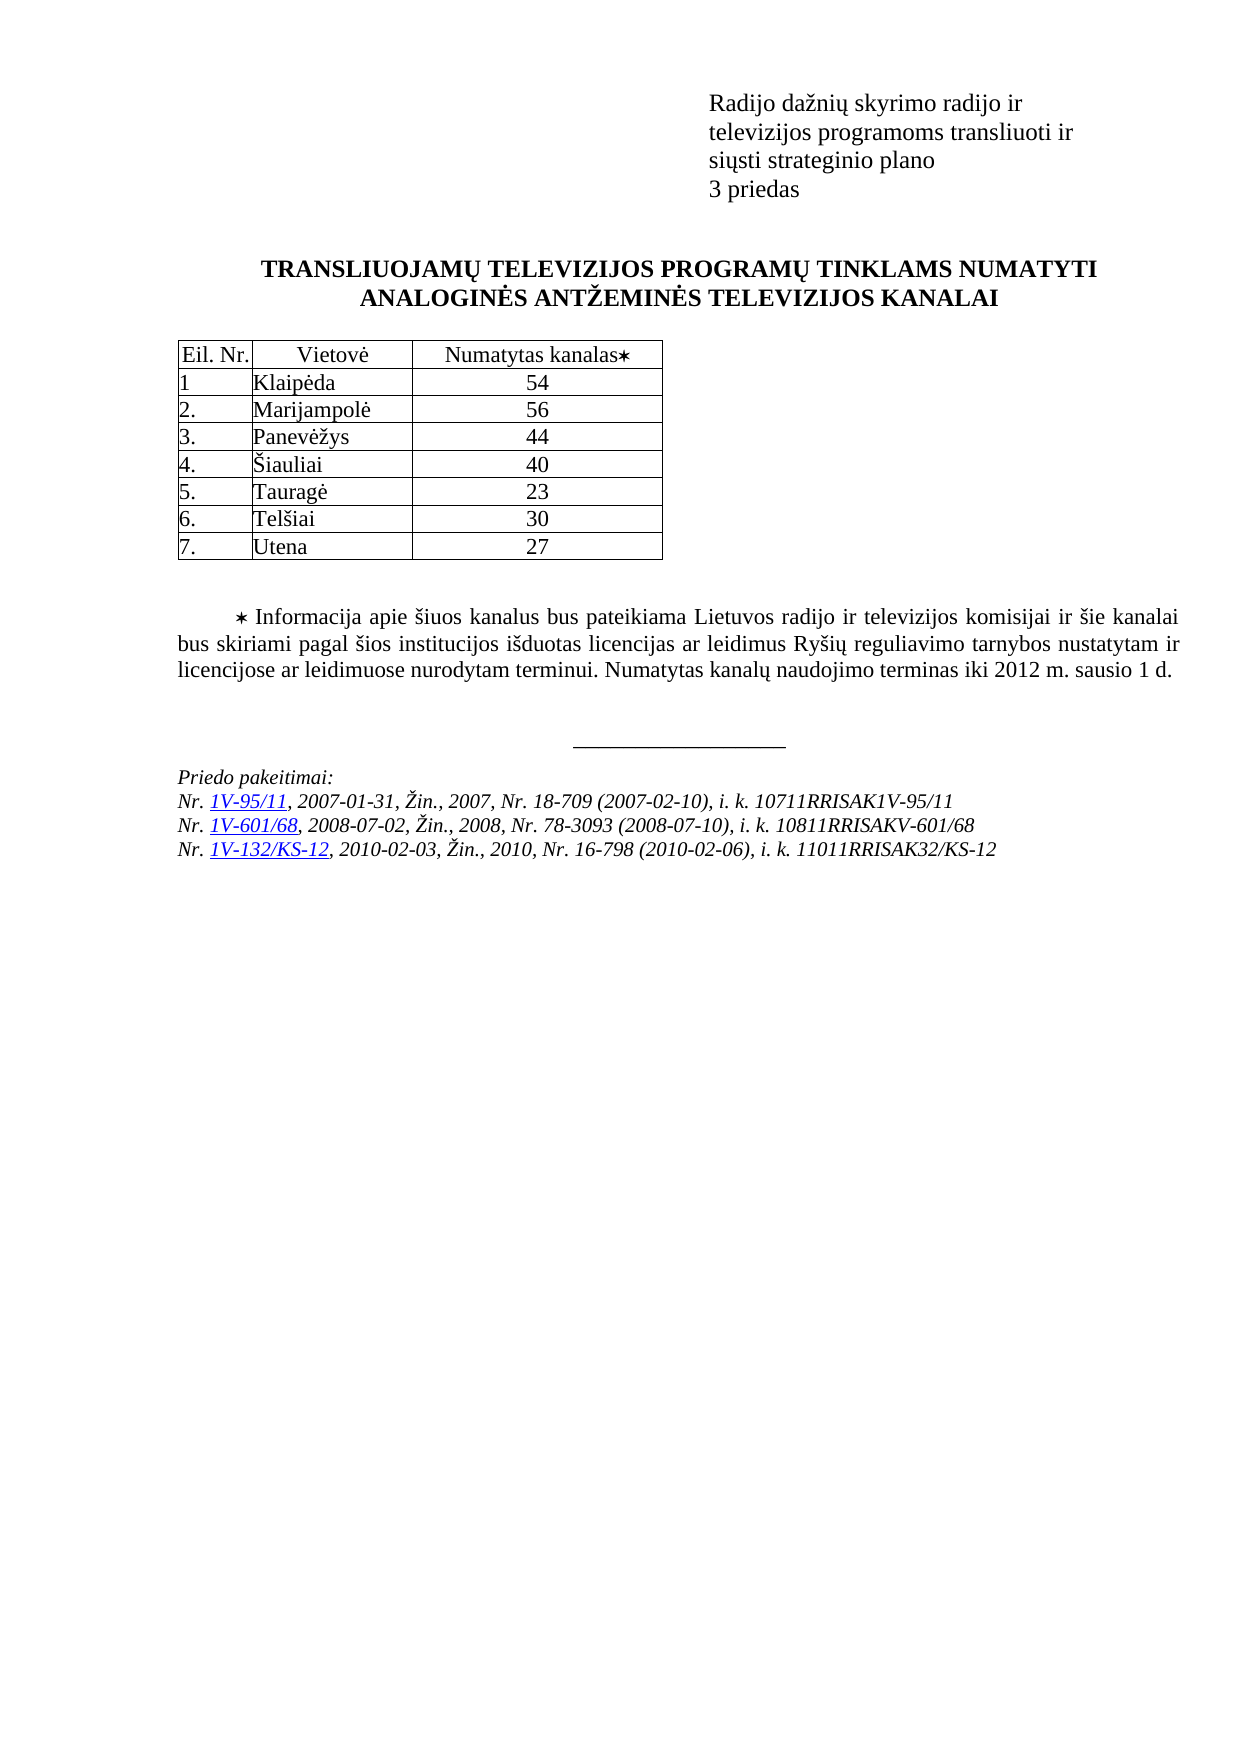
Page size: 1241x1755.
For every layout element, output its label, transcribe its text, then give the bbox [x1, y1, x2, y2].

table_cell 2. [179, 396, 252, 422]
table_header Numatytas kanalas [413, 341, 662, 367]
table_header Vietovė [253, 341, 412, 367]
table_cell 7. [179, 533, 252, 559]
table_cell Marijampolė [253, 396, 412, 422]
table_cell Klaipėda [253, 369, 412, 395]
table_cell Telšiai [253, 506, 412, 532]
text Nr. 1V-132/KS-12, 2010-02-03, Žin., 2010, Nr. 16-798 (2010-02-06), i. k. 11011RRISAK32/KS-12 [177, 837, 1181, 861]
table_cell 23 [413, 478, 662, 504]
text Nr. 1V-601/68, 2008-07-02, Žin., 2008, Nr. 78-3093 (2008-07-10), i. k. 10811RRISAKV-601/68 [177, 813, 1181, 837]
text TRANSLIUOJAMŲ TELEVIZIJOS PROGRAMŲ TINKLAMS NUMATYTI ANALOGINĖS ANTŽEMINĖS TELEVIZIJOS KANALAI [177, 254, 1181, 311]
table_cell 54 [413, 369, 662, 395]
table_cell Utena [253, 533, 412, 559]
table_cell 1 [179, 369, 252, 395]
table_cell Tauragė [253, 478, 412, 504]
text  Informacija apie šiuos kanalus bus pateikiama Lietuvos radijo ir televizijos komisijai ir šie kanalai bus skiriami pagal šios institucijos išduotas licencijas ar leidimus Ryšių reguliavimo tarnybos nustatytam ir licencijose ar leidimuose nurodytam terminui. Numatytas kanalų naudojimo terminas iki 2012 m. sausio 1 d. [177, 603, 1181, 682]
table_cell 5. [179, 478, 252, 504]
text _________________ [177, 722, 1181, 751]
table_cell 3. [179, 423, 252, 450]
text siųsti strateginio plano [177, 145, 1181, 174]
table_cell Šiauliai [253, 451, 412, 477]
table_cell Panevėžys [253, 423, 412, 450]
table_header Eil. Nr. [179, 341, 252, 367]
table_cell 40 [413, 451, 662, 477]
text 3 priedas [177, 174, 1181, 203]
table_cell 56 [413, 396, 662, 422]
table_cell 30 [413, 506, 662, 532]
text Priedo pakeitimai: [177, 765, 1181, 789]
table_cell 4. [179, 451, 252, 477]
table_cell 6. [179, 506, 252, 532]
text Radijo dažnių skyrimo radijo ir [177, 88, 1181, 117]
text televizijos programoms transliuoti ir [177, 117, 1181, 145]
table_cell 44 [413, 423, 662, 450]
text Nr. 1V-95/11, 2007-01-31, Žin., 2007, Nr. 18-709 (2007-02-10), i. k. 10711RRISAK1V-95/11 [177, 789, 1181, 813]
table_cell 27 [413, 533, 662, 559]
